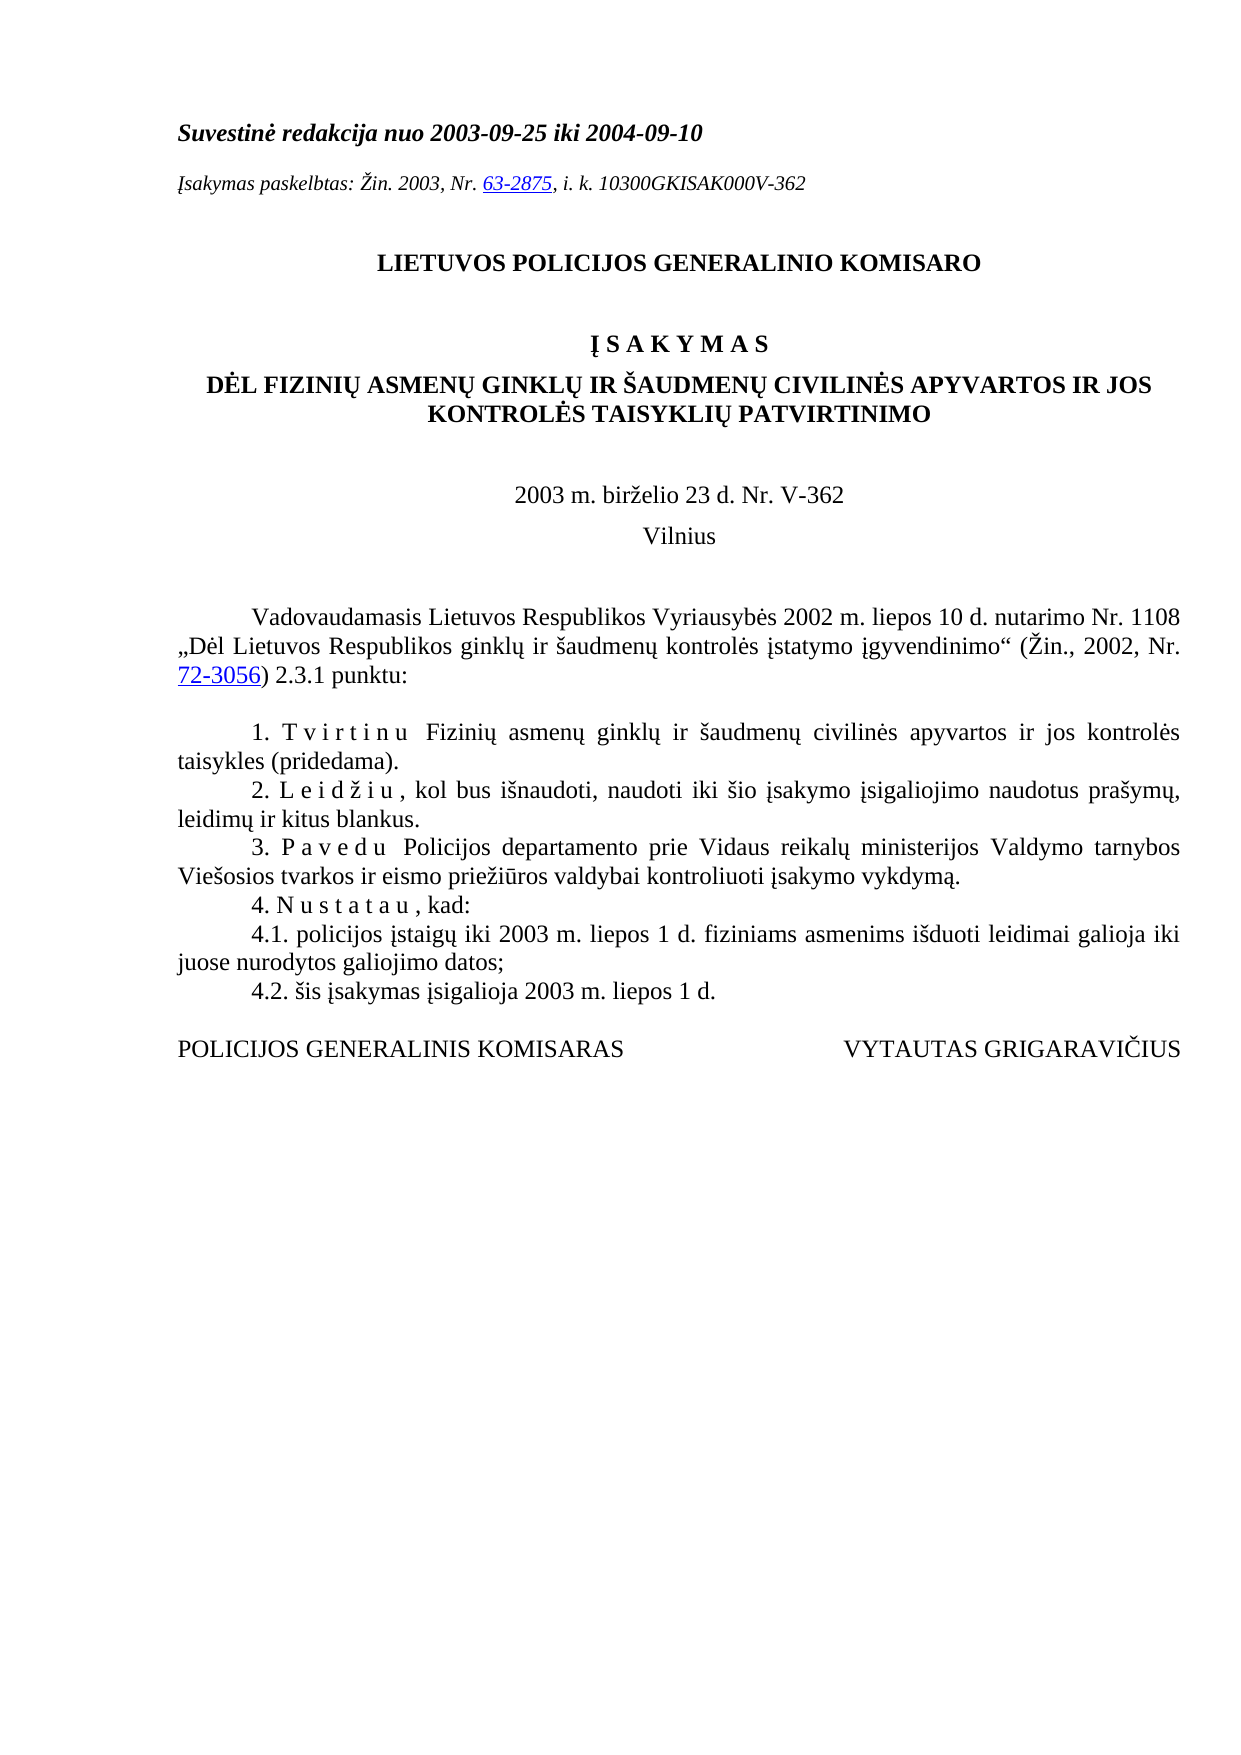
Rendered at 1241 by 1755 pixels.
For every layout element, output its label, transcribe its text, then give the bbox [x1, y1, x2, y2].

text POLICIJOS GENERALINIS KOMISARAS VYTAUTAS GRIGARAVIČIUS [177, 1034, 1181, 1062]
text DĖL FIZINIŲ ASMENŲ GINKLŲ IR ŠAUDMENŲ CIVILINĖS APYVARTOS IR JOS KONTROLĖS TAISYKLIŲ PATVIRTINIMO [177, 370, 1181, 427]
text 4.2. šis įsakymas įsigalioja 2003 m. liepos 1 d. [177, 976, 1181, 1005]
text 4.1. policijos įstaigų iki 2003 m. liepos 1 d. fiziniams asmenims išduoti leidimai galioja iki juose nurodytos galiojimo datos; [177, 919, 1181, 976]
text 1. Tvirtinu Fizinių asmenų ginklų ir šaudmenų civilinės apyvartos ir jos kontrolės taisykles (pridedama). [177, 717, 1181, 775]
text Vilnius [177, 521, 1181, 550]
text LIETUVOS POLICIJOS GENERALINIO KOMISARO [177, 248, 1181, 277]
text 2. Leidžiu, kol bus išnaudoti, naudoti iki šio įsakymo įsigaliojimo naudotus prašymų, leidimų ir kitus blankus. [177, 775, 1181, 832]
text ĮSAKYMAS [177, 329, 1181, 358]
text Suvestinė redakcija nuo 2003-09-25 iki 2004-09-10 [177, 118, 1181, 147]
text Vadovaudamasis Lietuvos Respublikos Vyriausybės 2002 m. liepos 10 d. nutarimo Nr. 1108 „Dėl Lietuvos Respublikos ginklų ir šaudmenų kontrolės įstatymo įgyvendinimo“ (Žin., 2002, Nr. 72-3056) 2.3.1 punktu: [177, 602, 1181, 689]
text 3. Pavedu Policijos departamento prie Vidaus reikalų ministerijos Valdymo tarnybos Viešosios tvarkos ir eismo priežiūros valdybai kontroliuoti įsakymo vykdymą. [177, 832, 1181, 890]
text 2003 m. birželio 23 d. Nr. V-362 [177, 480, 1181, 509]
text 4. Nustatau, kad: [177, 890, 1181, 919]
text Įsakymas paskelbtas: Žin. 2003, Nr. 63-2875, i. k. 10300GKISAK000V-362 [177, 171, 1181, 195]
